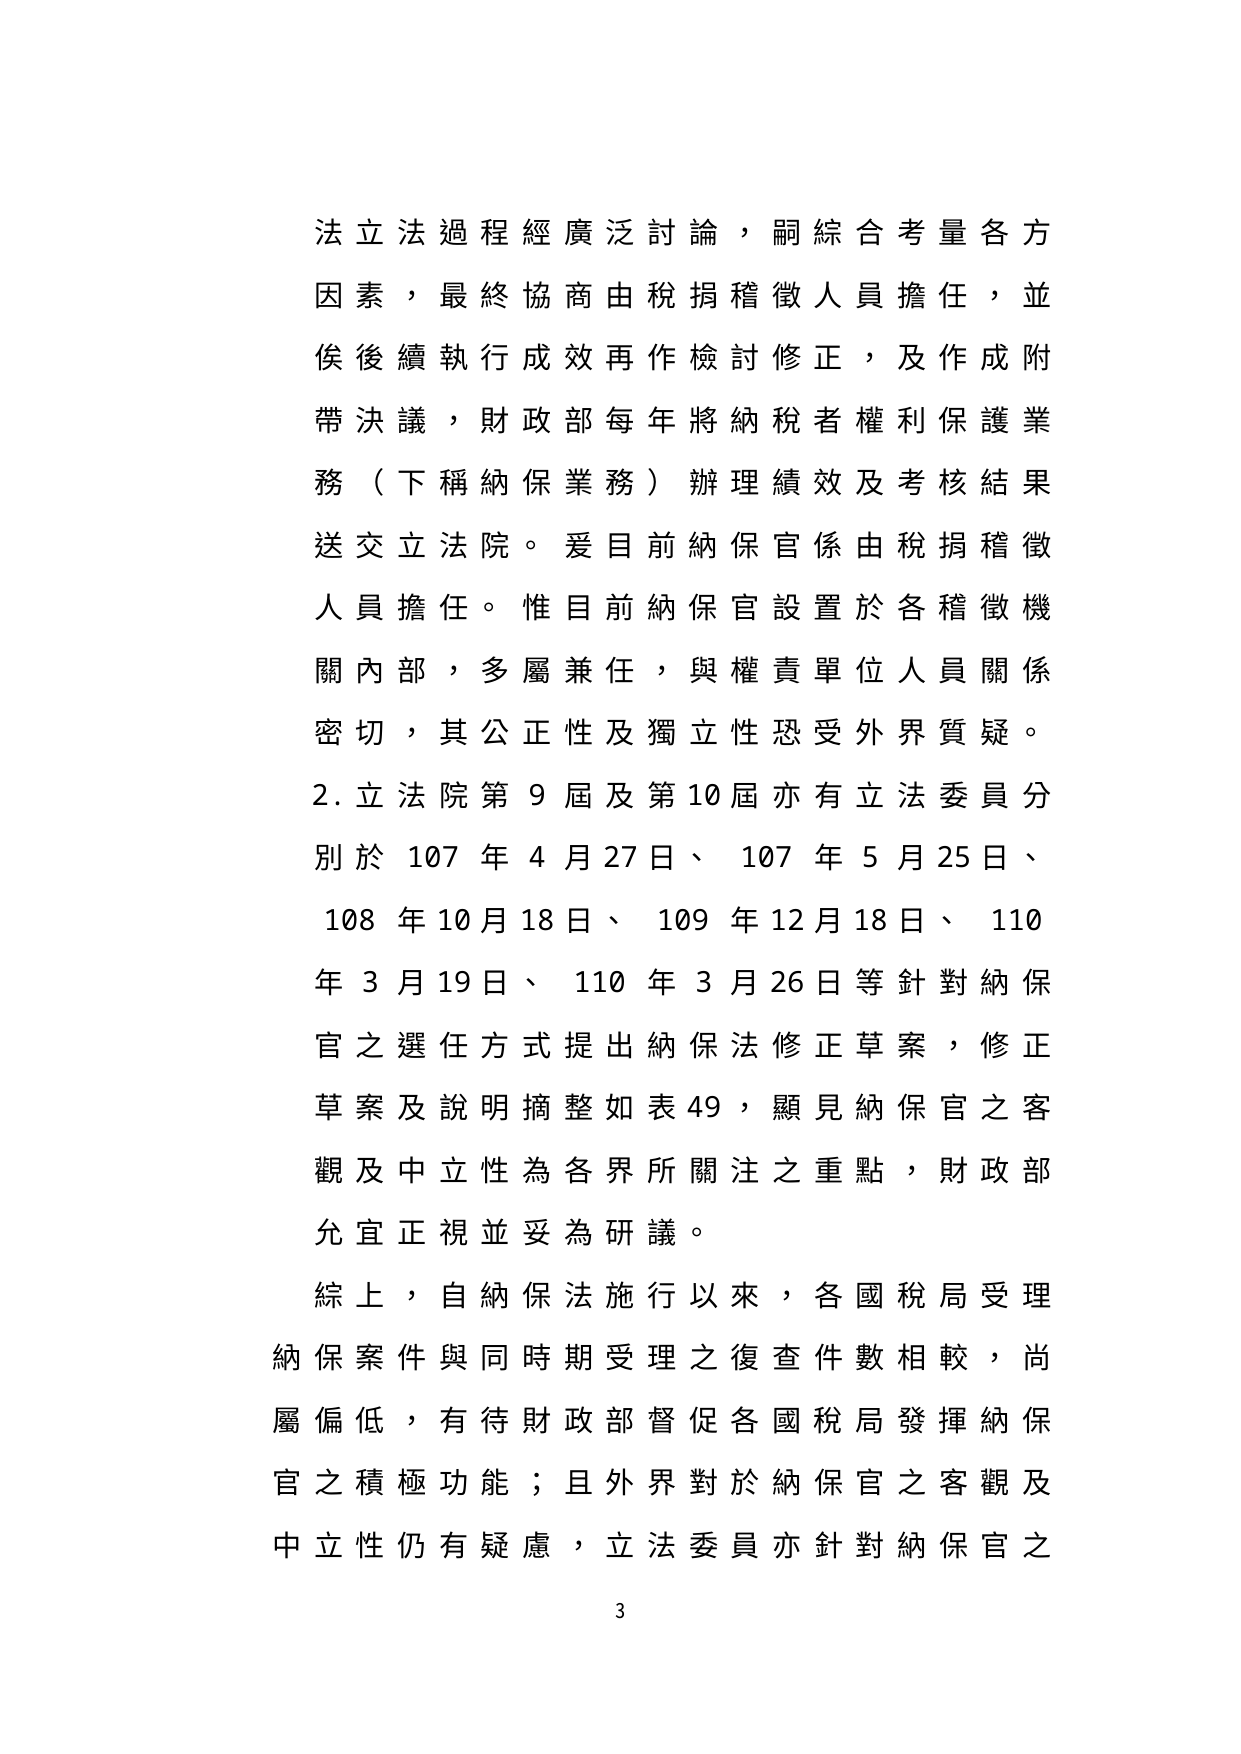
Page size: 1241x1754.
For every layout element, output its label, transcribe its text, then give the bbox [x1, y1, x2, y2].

text 綜上，自納保法施行以來，各國稅局受理納保案件與同時期受理之復查件數相較，尚屬偏低，有待財政部督促各國稅局發揮納保官之積極功能；且外界對於納保官之客觀及中立性仍有疑慮，立法委員亦針對納保官之 [242, 1252, 1058, 1564]
text 法立法過程經廣泛討論，嗣綜合考量各方因素，最終協商由稅捐稽徵人員擔任，並俟後續執行成效再作檢討修正，及作成附帶決議，財政部每年將納稅者權利保護業務（下稱納保業務）辦理績效及考核結果送交立法院。爰目前納保官係由稅捐稽徵人員擔任。惟目前納保官設置於各稽徵機關內部，多屬兼任，與權責單位人員關係密切，其公正性及獨立性恐受外界質疑。 [271, 189, 1058, 752]
text 2.立法院第9屆及第10屆亦有立法委員分別於107年4月27日、107年5月25日、108年10月18日、109年12月18日、110年3月19日、110年3月26日等針對納保官之選任方式提出納保法修正草案，修正草案及說明摘整如表49，顯見納保官之客觀及中立性為各界所關注之重點，財政部允宜正視並妥為研議。 [271, 752, 1058, 1252]
